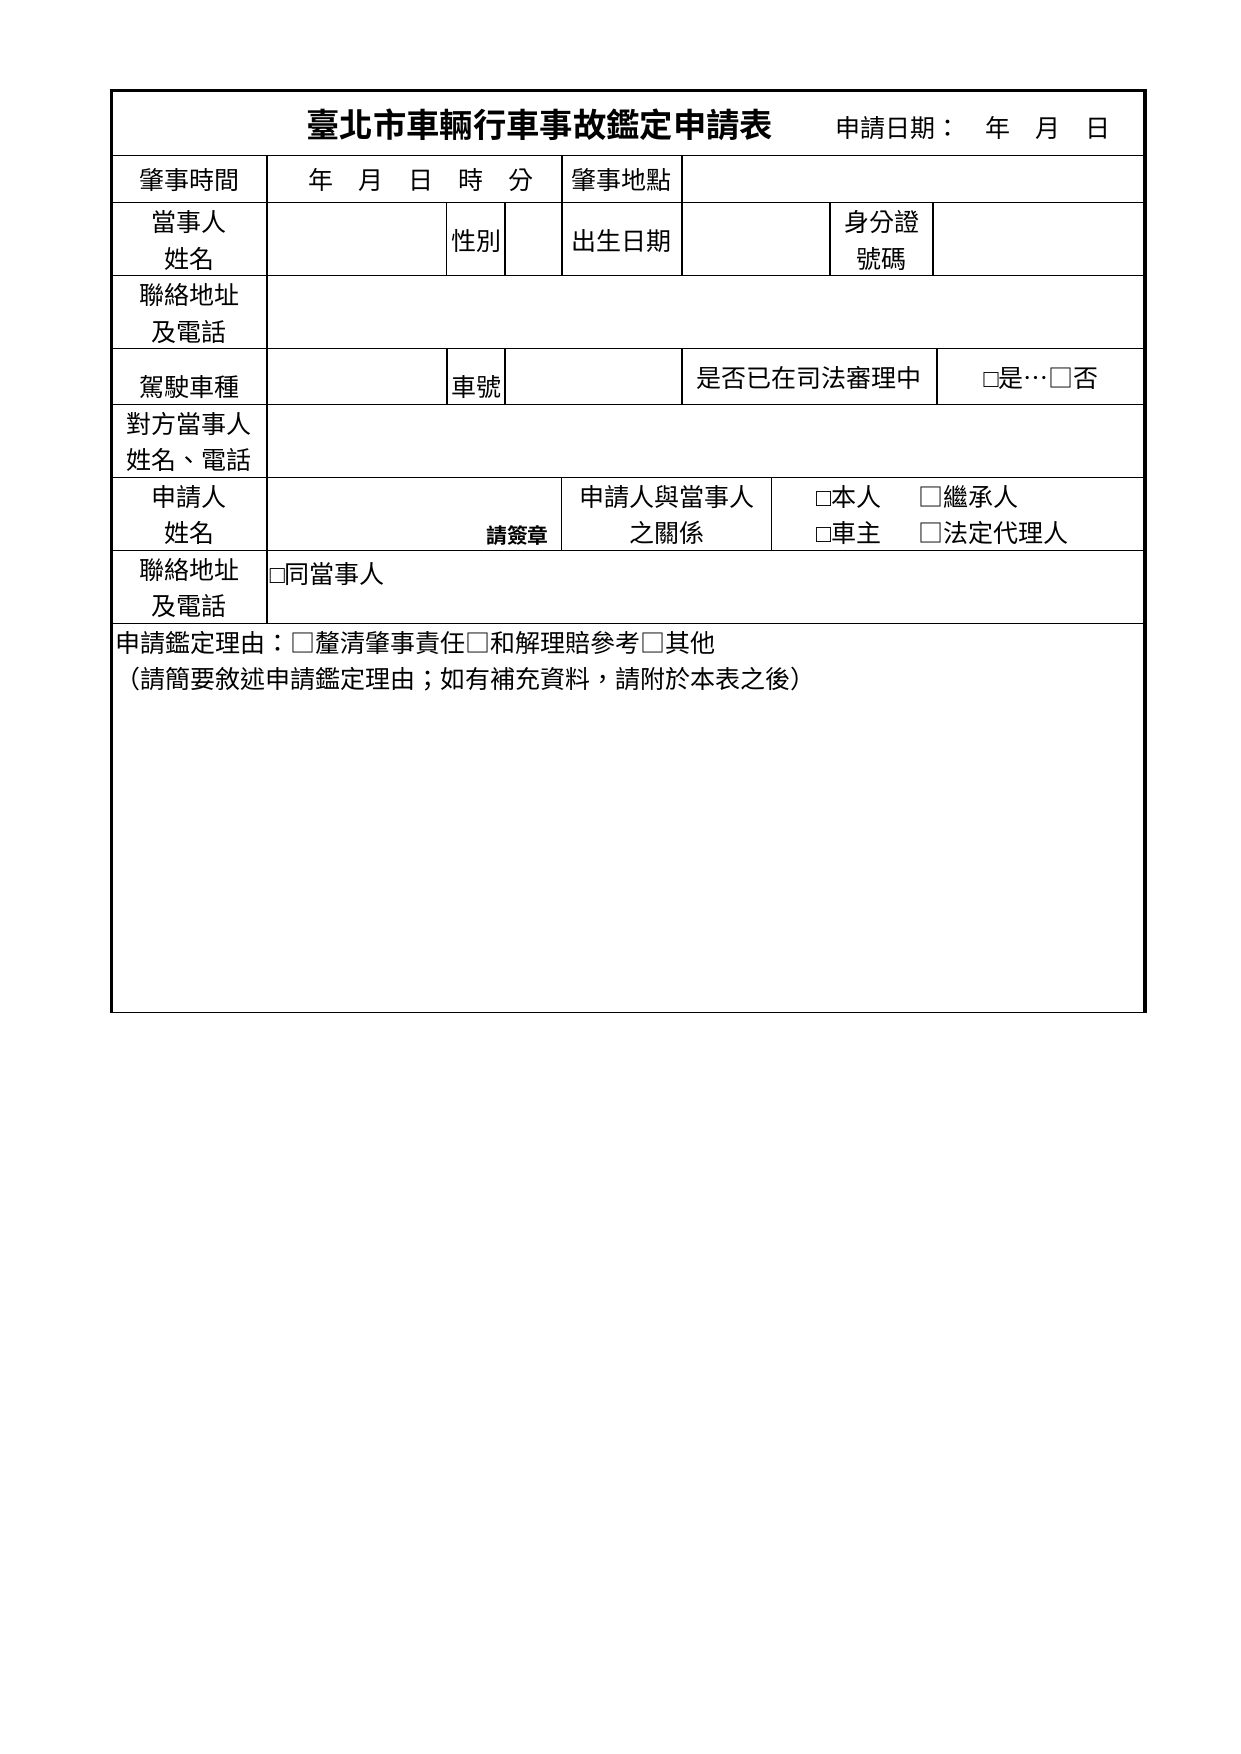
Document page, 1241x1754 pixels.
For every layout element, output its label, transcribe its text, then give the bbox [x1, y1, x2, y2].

table_cell [683, 156, 1143, 202]
table_cell 駕駛車種 [113, 349, 266, 404]
table_cell [268, 349, 446, 404]
table_cell 請簽章 [268, 478, 561, 550]
table_cell □是…□否 [938, 349, 1143, 404]
table_cell [268, 276, 1143, 348]
table_cell 聯絡地址 及電話 [113, 551, 266, 623]
table_cell 申請人與當事人 之關係 [562, 478, 771, 550]
table_header 臺北市車輛行車事故鑑定申請表 申請日期： 年 月 日 [113, 92, 1143, 154]
table_cell 身分證號碼 [831, 203, 932, 275]
table_cell 申請人 姓名 [113, 478, 266, 550]
table_cell 肇事地點 [563, 156, 681, 202]
table_cell [934, 203, 1143, 275]
table_cell 年 月 日 時 分 [268, 156, 561, 202]
table_cell 當事人 姓名 [113, 203, 266, 275]
table_cell [683, 203, 829, 275]
table_cell [268, 405, 1143, 477]
table_cell 肇事時間 [113, 156, 266, 202]
table_cell □本人 □繼承人 □車主 □法定代理人 [772, 478, 1143, 550]
table_cell [506, 349, 681, 404]
table_cell [506, 203, 561, 275]
table_cell 申請鑑定理由：□釐清肇事責任□和解理賠參考□其他 （請簡要敘述申請鑑定理由；如有補充資料，請附於本表之後） [113, 624, 1143, 1012]
table_cell □同當事人 [268, 551, 1143, 623]
table_cell 對方當事人 姓名、電話 [113, 405, 266, 477]
table_cell 是否已在司法審理中 [683, 349, 936, 404]
table_cell 出生日期 [563, 203, 681, 275]
table_cell 車號 [448, 349, 504, 404]
table_cell 性別 [447, 203, 504, 275]
table_cell 聯絡地址 及電話 [113, 276, 266, 348]
table_cell [268, 203, 446, 275]
